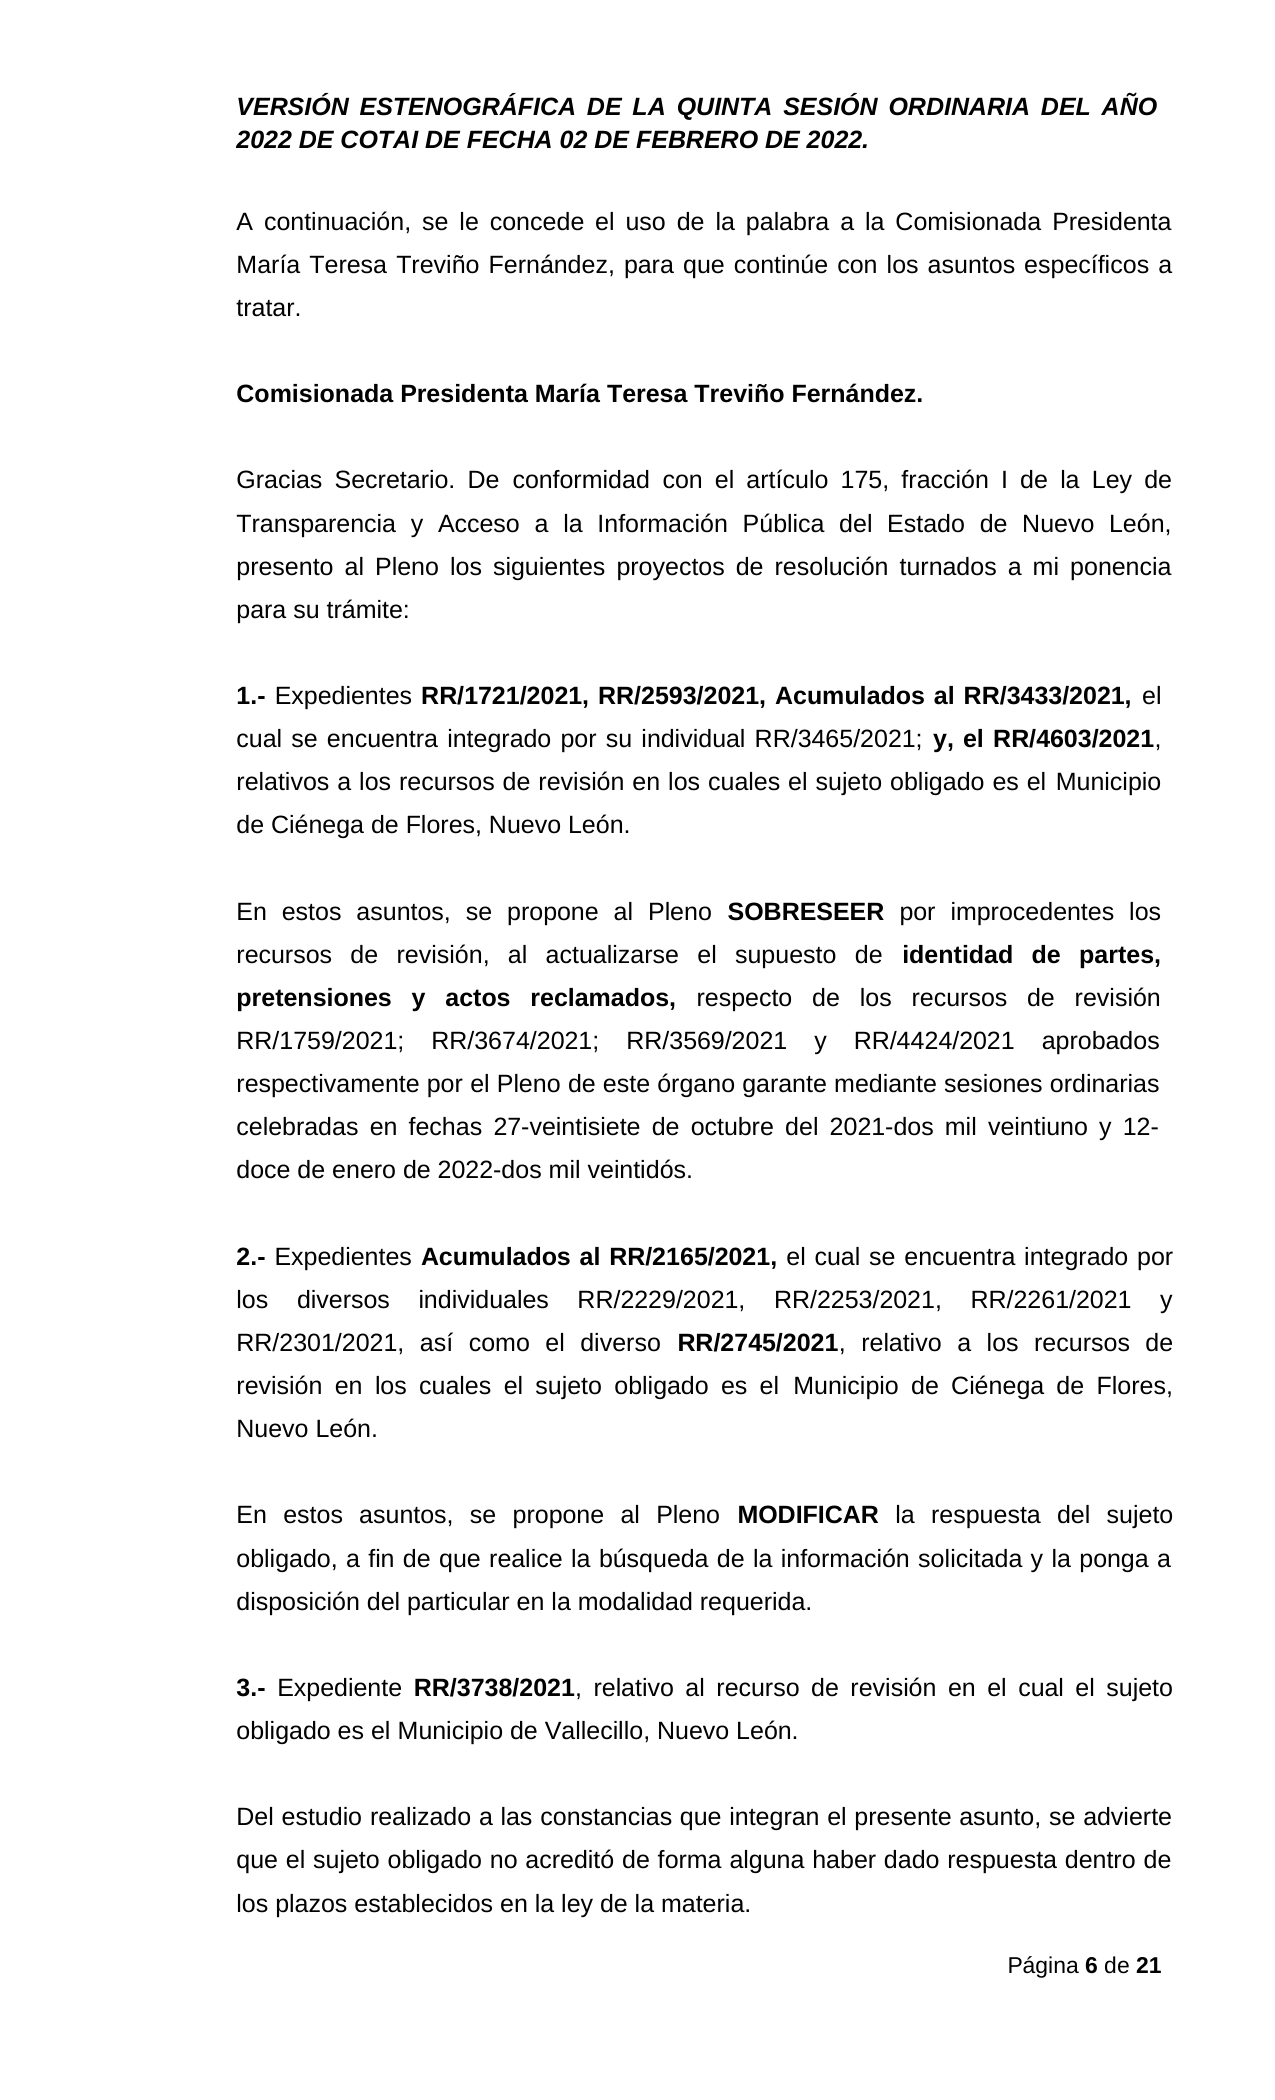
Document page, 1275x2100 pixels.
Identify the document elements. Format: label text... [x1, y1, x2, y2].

text 2.- Expedientes Acumulados al RR/2165/2021, el cual se encuentra integrado por los diversos individuales RR/2229/2021, RR/2253/2021, RR/2261/2021 y RR/2301/2021, así como el diverso RR/2745/2021, relativo a los recursos de revisión en los cuales el sujeto obligado es el Municipio de Ciénega de Flores, Nuevo León. [236, 1242, 1174, 1443]
text En estos asuntos, se propone al Pleno MODIFICAR la respuesta del sujeto obligado, a fin de que realice la búsqueda de la información solicitada y la ponga a disposición del particular en la modalidad requerida. [236, 1501, 1174, 1616]
text 1.- Expedientes RR/1721/2021, RR/2593/2021, Acumulados al RR/3433/2021, el cual se encuentra integrado por su individual RR/3465/2021; y, el RR/4603/2021, relativos a los recursos de revisión en los cuales el sujeto obligado es el Municipio de Ciénega de Flores, Nuevo León. [236, 681, 1161, 839]
text En estos asuntos, se propone al Pleno SOBRESEER por improcedentes los recursos de revisión, al actualizarse el supuesto de identidad de partes, pretensiones y actos reclamados, respecto de los recursos de revisión RR/1759/2021; RR/3674/2021; RR/3569/2021 y RR/4424/2021 aprobados respectivamente por el Pleno de este órgano garante mediante sesiones ordinarias celebradas en fechas 27-veintisiete de octubre del 2021-dos mil veintiuno y 12-doce de enero de 2022-dos mil veintidós. [236, 897, 1161, 1184]
text Comisionada Presidenta María Teresa Treviño Fernández. [236, 379, 1174, 408]
text 3.- Expediente RR/3738/2021, relativo al recurso de revisión en el cual el sujeto obligado es el Municipio de Vallecillo, Nuevo León. [236, 1673, 1174, 1745]
text Del estudio realizado a las constancias que integran el presente asunto, se advierte que el sujeto obligado no acreditó de forma alguna haber dado respuesta dentro de los plazos establecidos en la ley de la materia. [236, 1802, 1174, 1917]
text A continuación, se le concede el uso de la palabra a la Comisionada Presidenta María Teresa Treviño Fernández, para que continúe con los asuntos específicos a tratar. [236, 207, 1174, 322]
text Gracias Secretario. De conformidad con el artículo 175, fracción I de la Ley de Transparencia y Acceso a la Información Pública del Estado de Nuevo León, presento al Pleno los siguientes proyectos de resolución turnados a mi ponencia para su trámite: [236, 466, 1174, 624]
